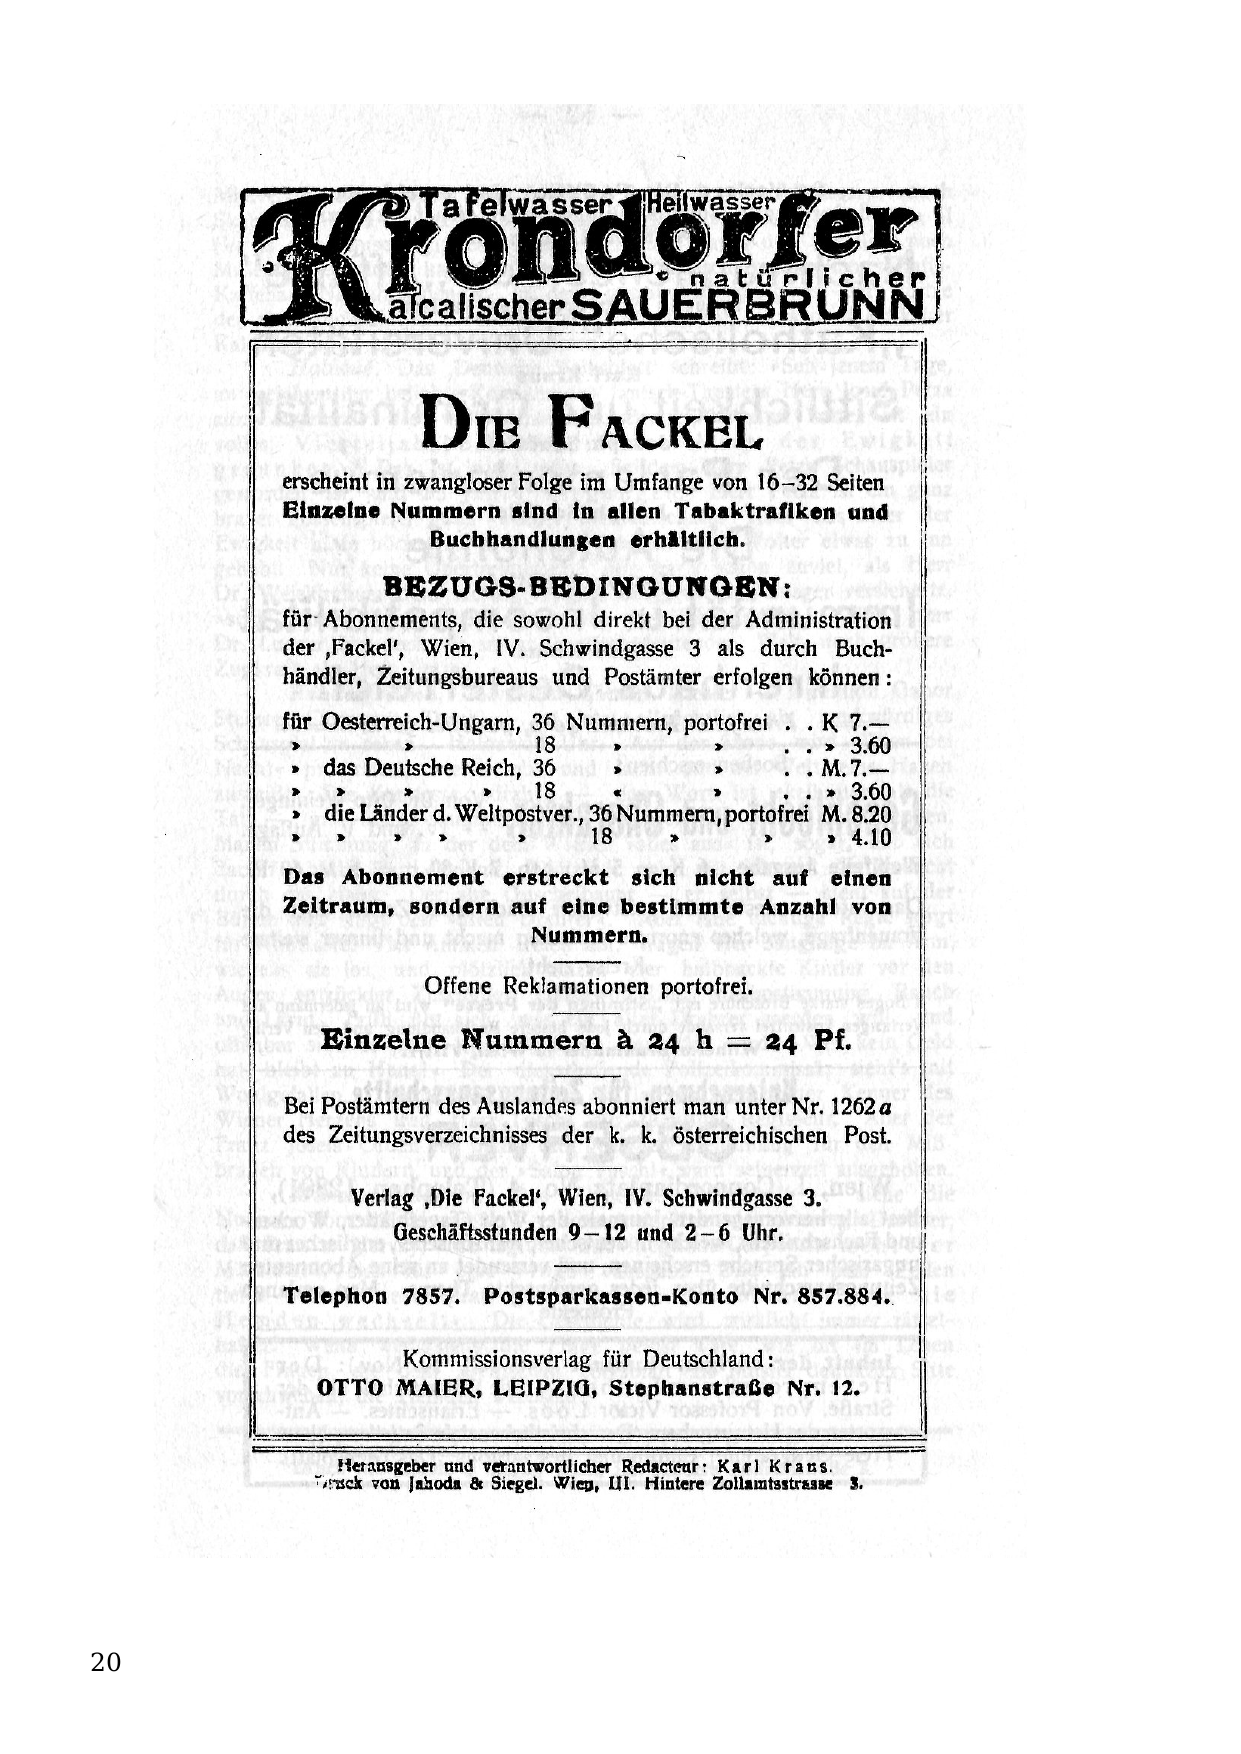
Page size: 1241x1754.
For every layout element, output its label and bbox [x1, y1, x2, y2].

picture [153, 104, 1027, 1558]
